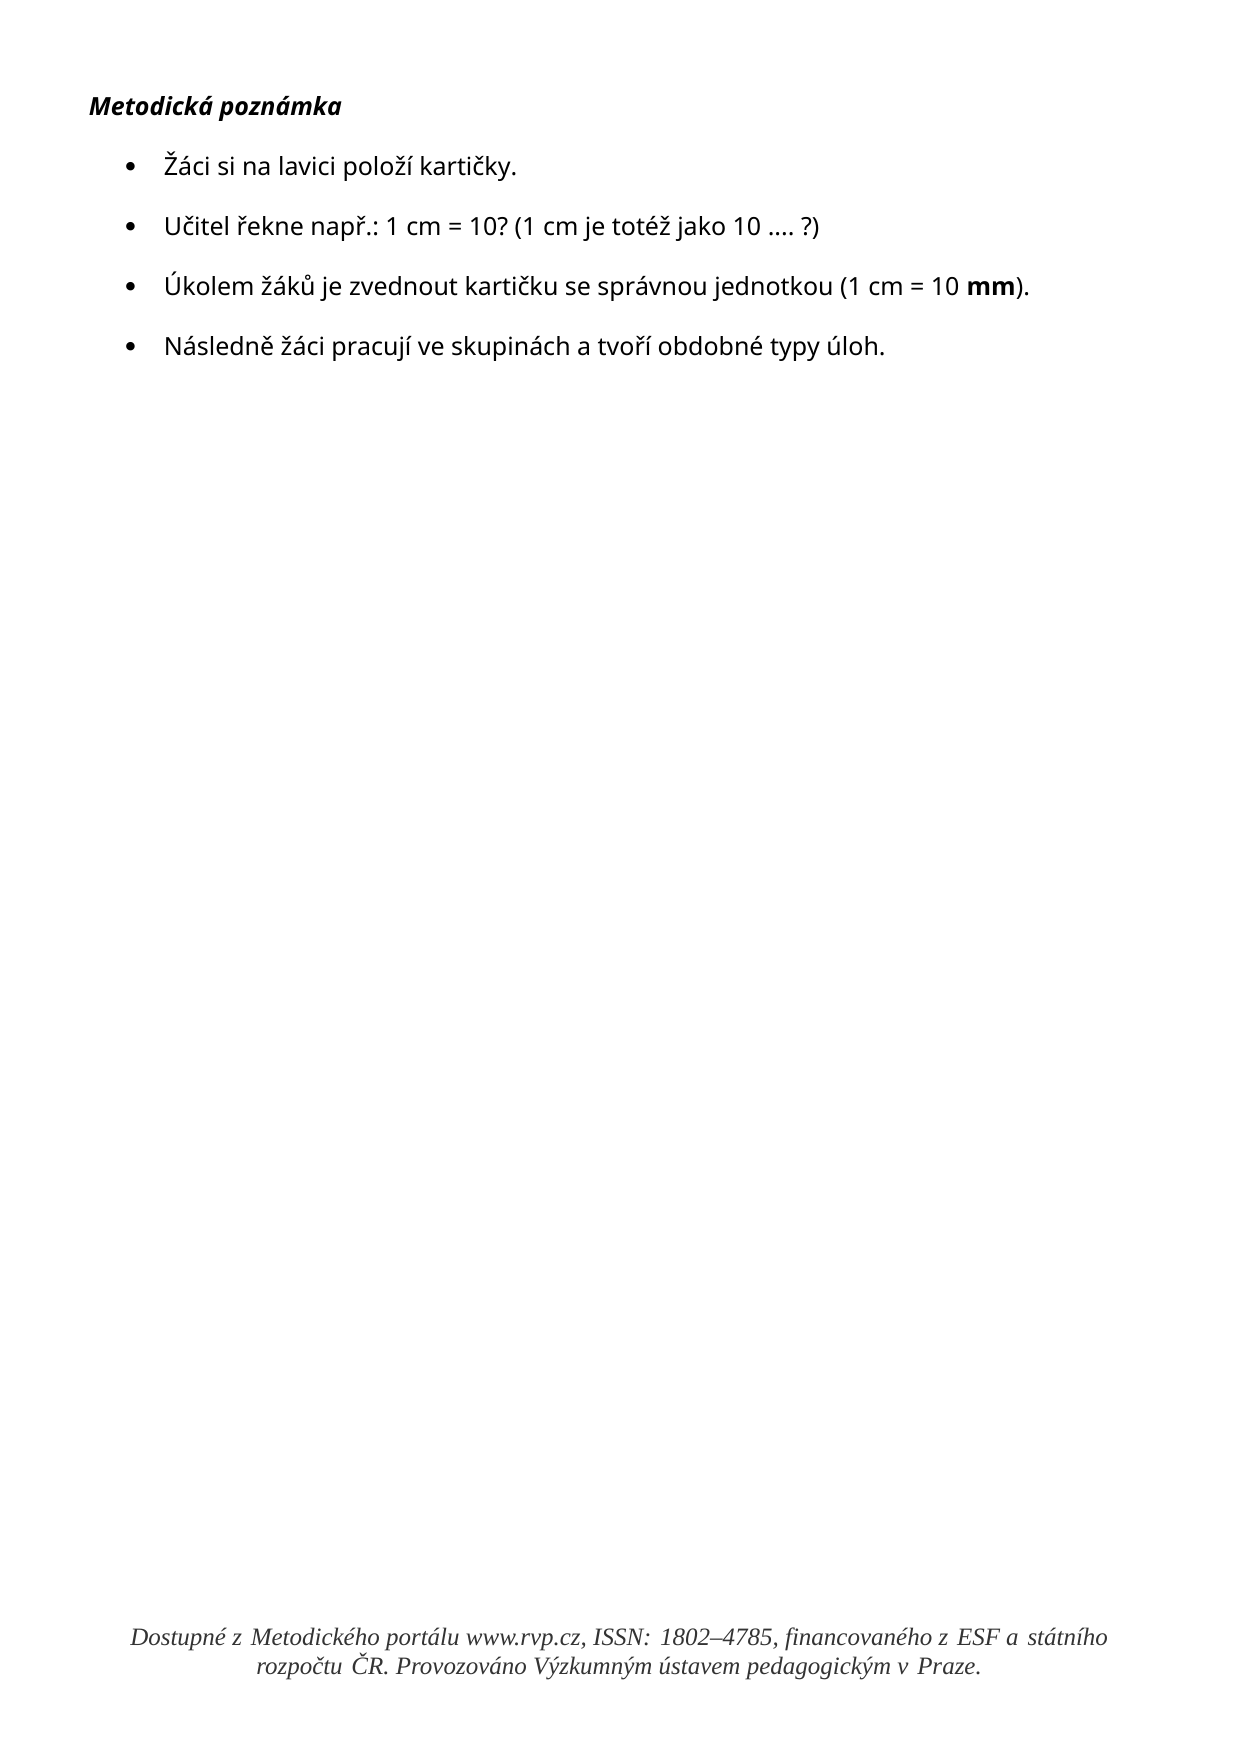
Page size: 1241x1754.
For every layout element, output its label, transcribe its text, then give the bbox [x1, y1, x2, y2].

text Metodická poznámka [89, 89, 1151, 123]
list Úkolem žáků je zvednout kartičku se správnou jednotkou (1 cm = 10 mm). [126, 269, 1151, 303]
list Učitel řekne např.: 1 cm = 10? (1 cm je totéž jako 10 .... ?) [126, 209, 1151, 243]
list Následně žáci pracují ve skupinách a tvoří obdobné typy úloh. [126, 329, 1151, 363]
list Žáci si na lavici položí kartičky. [126, 149, 1151, 183]
